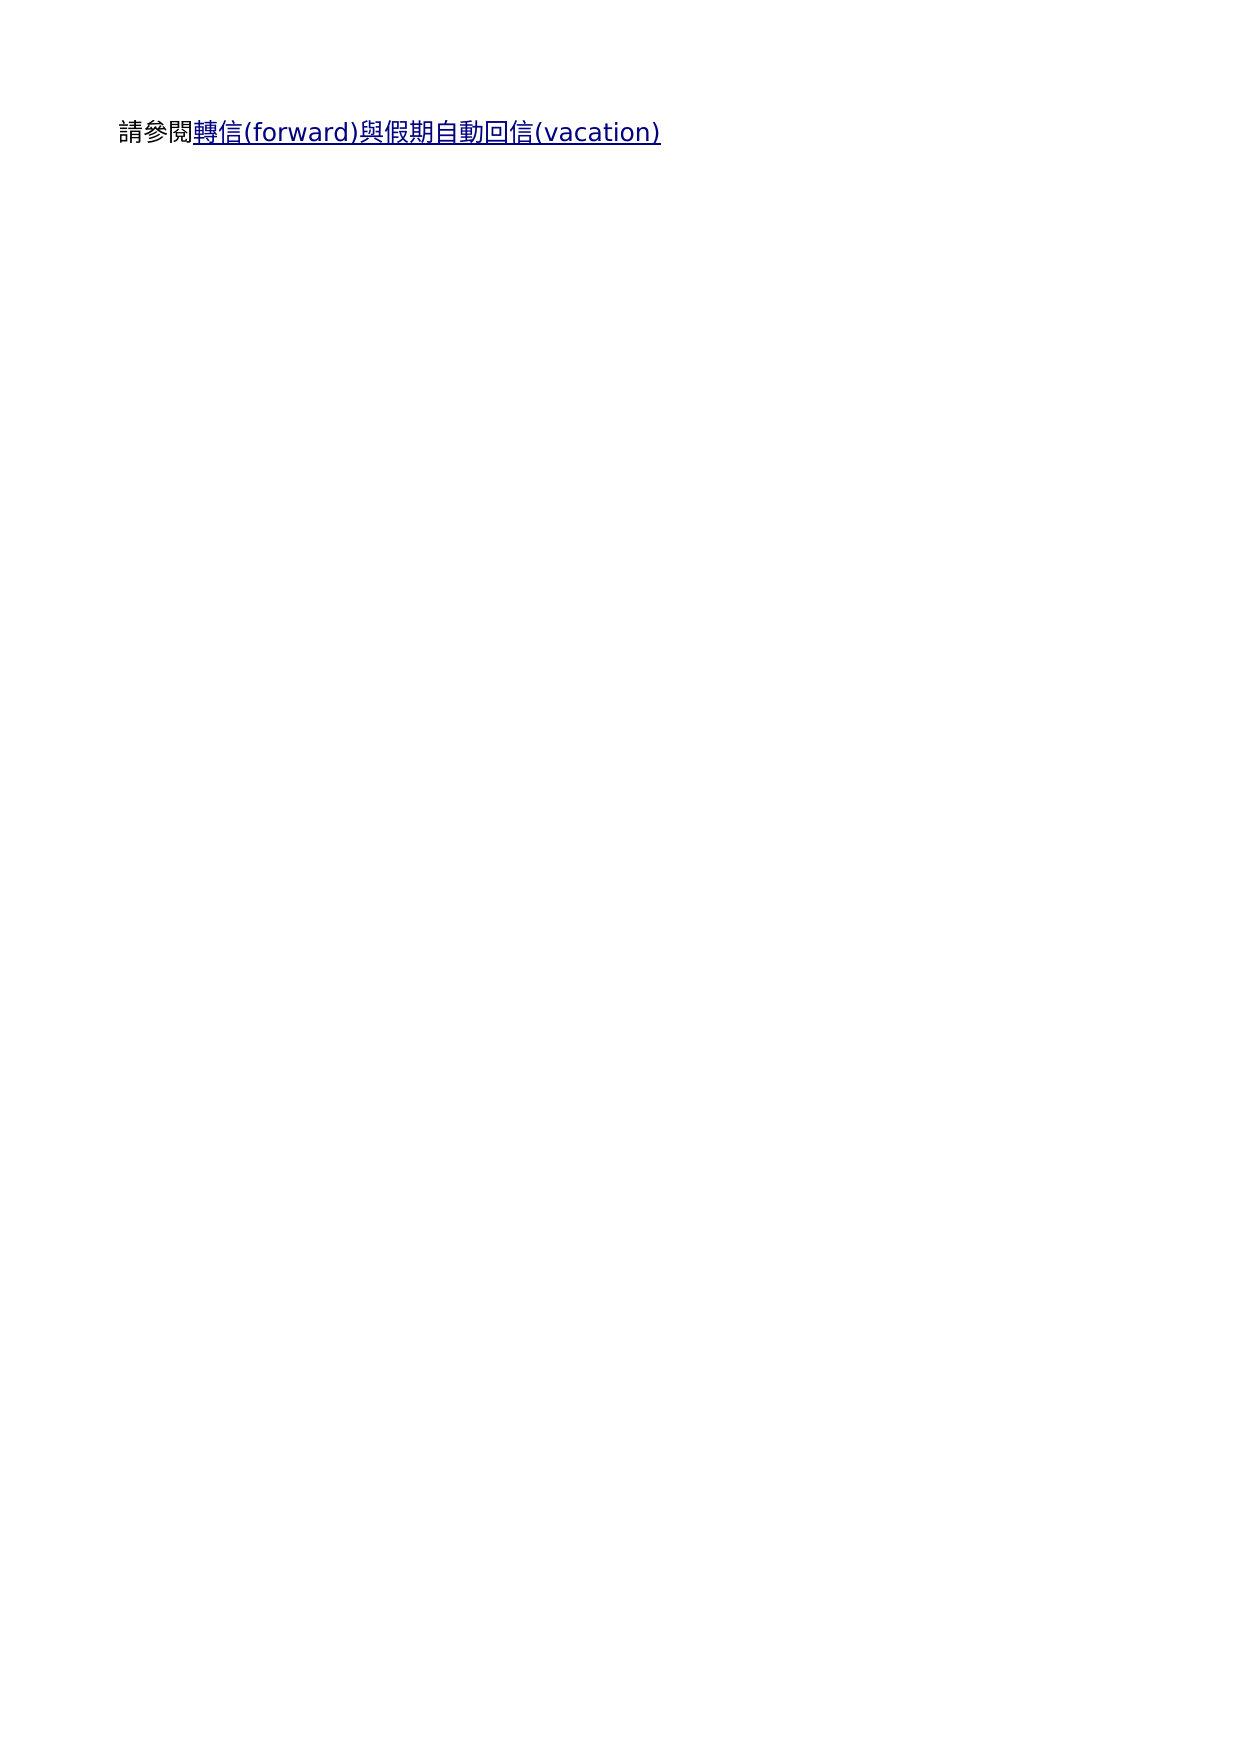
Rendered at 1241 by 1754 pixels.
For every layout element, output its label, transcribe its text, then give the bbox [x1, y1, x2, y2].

text 請參閱轉信(forward)與假期自動回信(vacation) [118, 118, 1122, 147]
